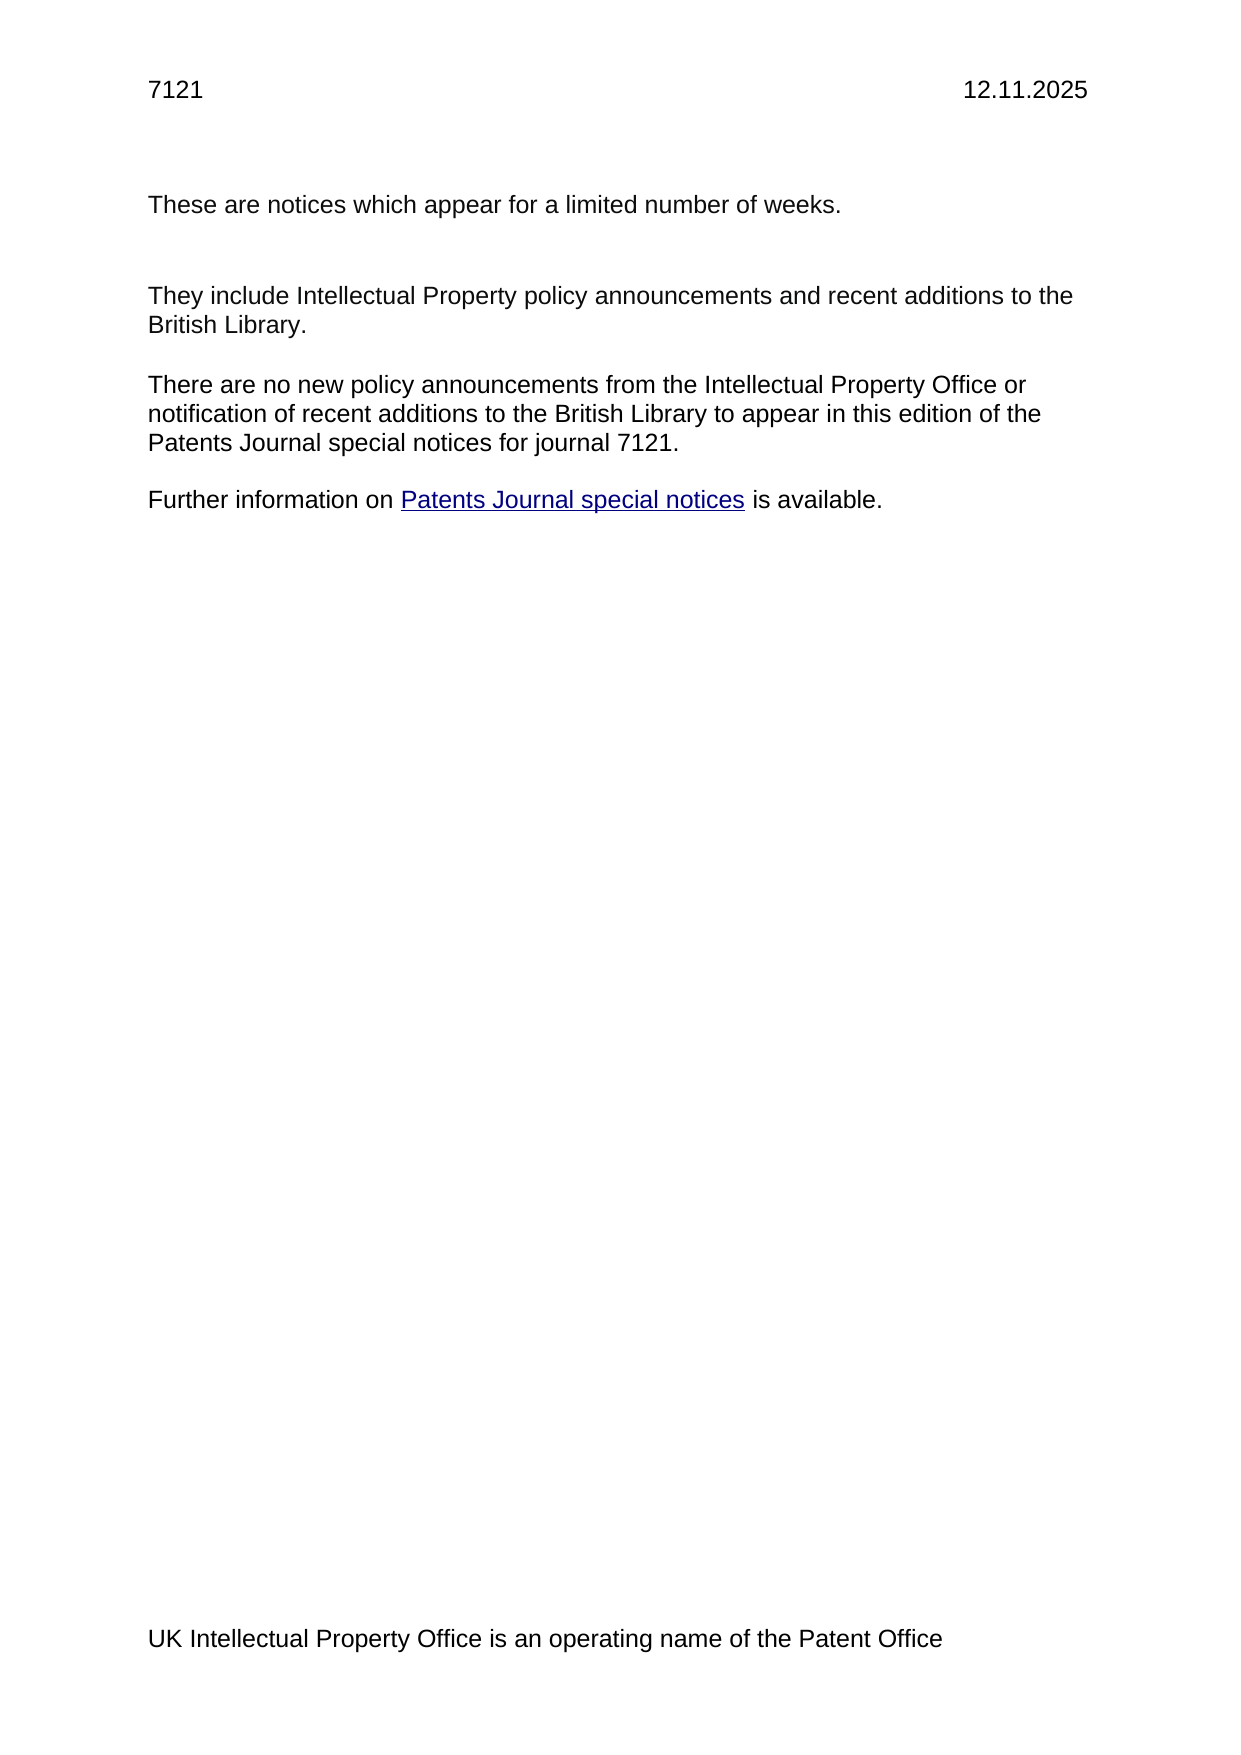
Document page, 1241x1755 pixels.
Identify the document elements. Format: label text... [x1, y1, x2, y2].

text They include Intellectual Property policy announcements and recent additions to the British Library. [148, 281, 1093, 339]
text There are no new policy announcements from the Intellectual Property Office or notification of recent additions to the British Library to appear in this edition of the Patents Journal special notices for journal 7121. [148, 370, 1093, 456]
text Further information on Patents Journal special notices is available. [148, 485, 1093, 514]
text These are notices which appear for a limited number of weeks. [148, 190, 1093, 219]
